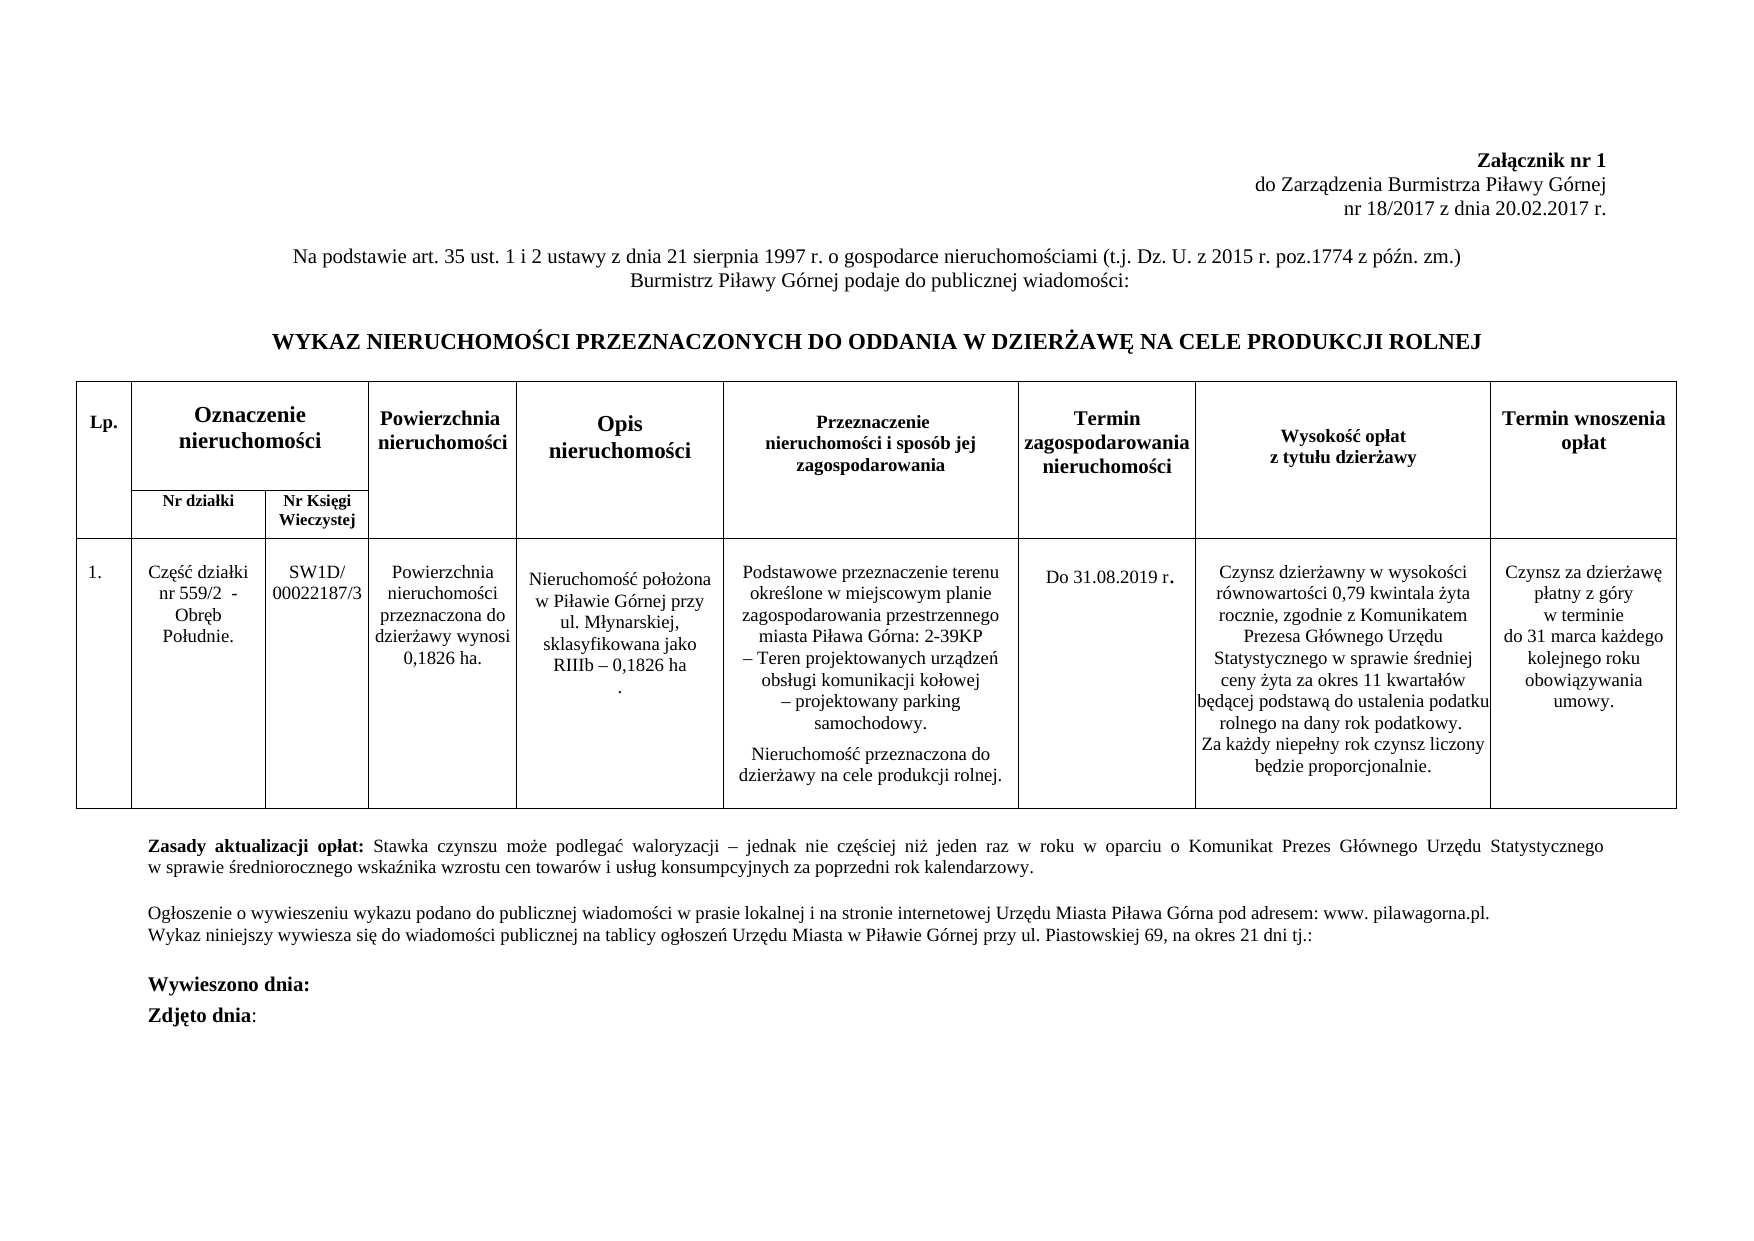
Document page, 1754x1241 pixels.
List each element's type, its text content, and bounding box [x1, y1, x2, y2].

text Ogłoszenie o wywieszeniu wykazu podano do publicznej wiadomości w prasie lokalnej i na stronie internetowej Urzędu Miasta Piława Górna pod adresem: www. pilawagorna.pl. [148, 902, 1606, 923]
table_cell [369, 490, 516, 538]
table_header Lp. [77, 382, 131, 538]
text nr 18/2017 z dnia 20.02.2017 r. [148, 196, 1606, 220]
table_cell Nieruchomość położona w Piławie Górnej przy ul. Młynarskiej, sklasyfikowana jako RIIIb – 0,1826 ha . [517, 539, 723, 807]
table_cell Czynsz za dzierżawę płatny z góry w terminie do 31 marca każdego kolejnego roku obowiązywania umowy. [1491, 539, 1676, 807]
table_cell Nr Księgi Wieczystej [266, 491, 368, 538]
table_header Wysokość opłat z tytułu dzierżawy [1196, 382, 1490, 489]
table_cell [1491, 490, 1676, 538]
table_header Termin wnoszenia opłat [1491, 382, 1676, 489]
table_cell Nr działki [132, 491, 265, 538]
text Załącznik nr 1 [148, 148, 1606, 172]
table_cell [1196, 490, 1490, 538]
table_header Opis nieruchomości [517, 382, 723, 538]
table_header Oznaczenie nieruchomości [132, 382, 368, 489]
table_cell Czynsz dzierżawny w wysokości równowartości 0,79 kwintala żyta rocznie, zgodnie z Komunikatem Prezesa Głównego Urzędu Statystycznego w sprawie średniej ceny żyta za okres 11 kwartałów będącej podstawą do ustalenia podatku rolnego na dany rok podatkowy. Za każdy niepełny rok czynsz liczony będzie proporcjonalnie. [1196, 539, 1490, 807]
text Zdjęto dnia: [148, 1003, 1606, 1027]
text Zasady aktualizacji opłat: Stawka czynszu może podlegać waloryzacji – jednak nie częściej niż jeden raz w roku w oparciu o Komunikat Prezes Głównego Urzędu Statystycznego w sprawie średniorocznego wskaźnika wzrostu cen towarów i usług konsumpcyjnych za poprzedni rok kalendarzowy. [148, 835, 1606, 878]
table_cell Część działki nr 559/2 - Obręb Południe. [132, 539, 265, 807]
table_cell Do 31.08.2019 r. [1019, 539, 1195, 807]
table_cell Podstawowe przeznaczenie terenu określone w miejscowym planie zagospodarowania przestrzennego miasta Piława Górna: 2-39KP – Teren projektowanych urządzeń obsługi komunikacji kołowej – projektowany parking samochodowy. Nieruchomość przeznaczona do dzierżawy na cele produkcji rolnej. [724, 539, 1018, 807]
text Wykaz niniejszy wywiesza się do wiadomości publicznej na tablicy ogłoszeń Urzędu Miasta w Piławie Górnej przy ul. Piastowskiej 69, na okres 21 dni tj.: [148, 923, 1606, 945]
text Burmistrz Piławy Górnej podaje do publicznej wiadomości: [148, 268, 1606, 292]
text Wywieszono dnia: [148, 972, 1606, 996]
table_header Termin zagospodarowania nieruchomości [1019, 382, 1195, 538]
text WYKAZ NIERUCHOMOŚCI PRZEZNACZONYCH DO ODDANIA W DZIERŻAWĘ NA CELE PRODUKCJI ROLNEJ [148, 328, 1606, 354]
table_cell Powierzchnia nieruchomości przeznaczona do dzierżawy wynosi 0,1826 ha. [369, 539, 516, 807]
table_cell SW1D/00022187/3 [266, 539, 368, 807]
table_header Przeznaczenie nieruchomości i sposób jej zagospodarowania [724, 382, 1018, 538]
text Na podstawie art. 35 ust. 1 i 2 ustawy z dnia 21 sierpnia 1997 r. o gospodarce nieruchomościami (t.j. Dz. U. z 2015 r. poz.1774 z późn. zm.) [148, 244, 1606, 268]
text do Zarządzenia Burmistrza Piławy Górnej [148, 172, 1606, 196]
table_header Powierzchnia nieruchomości [369, 382, 516, 489]
table_cell 1. [77, 539, 131, 807]
